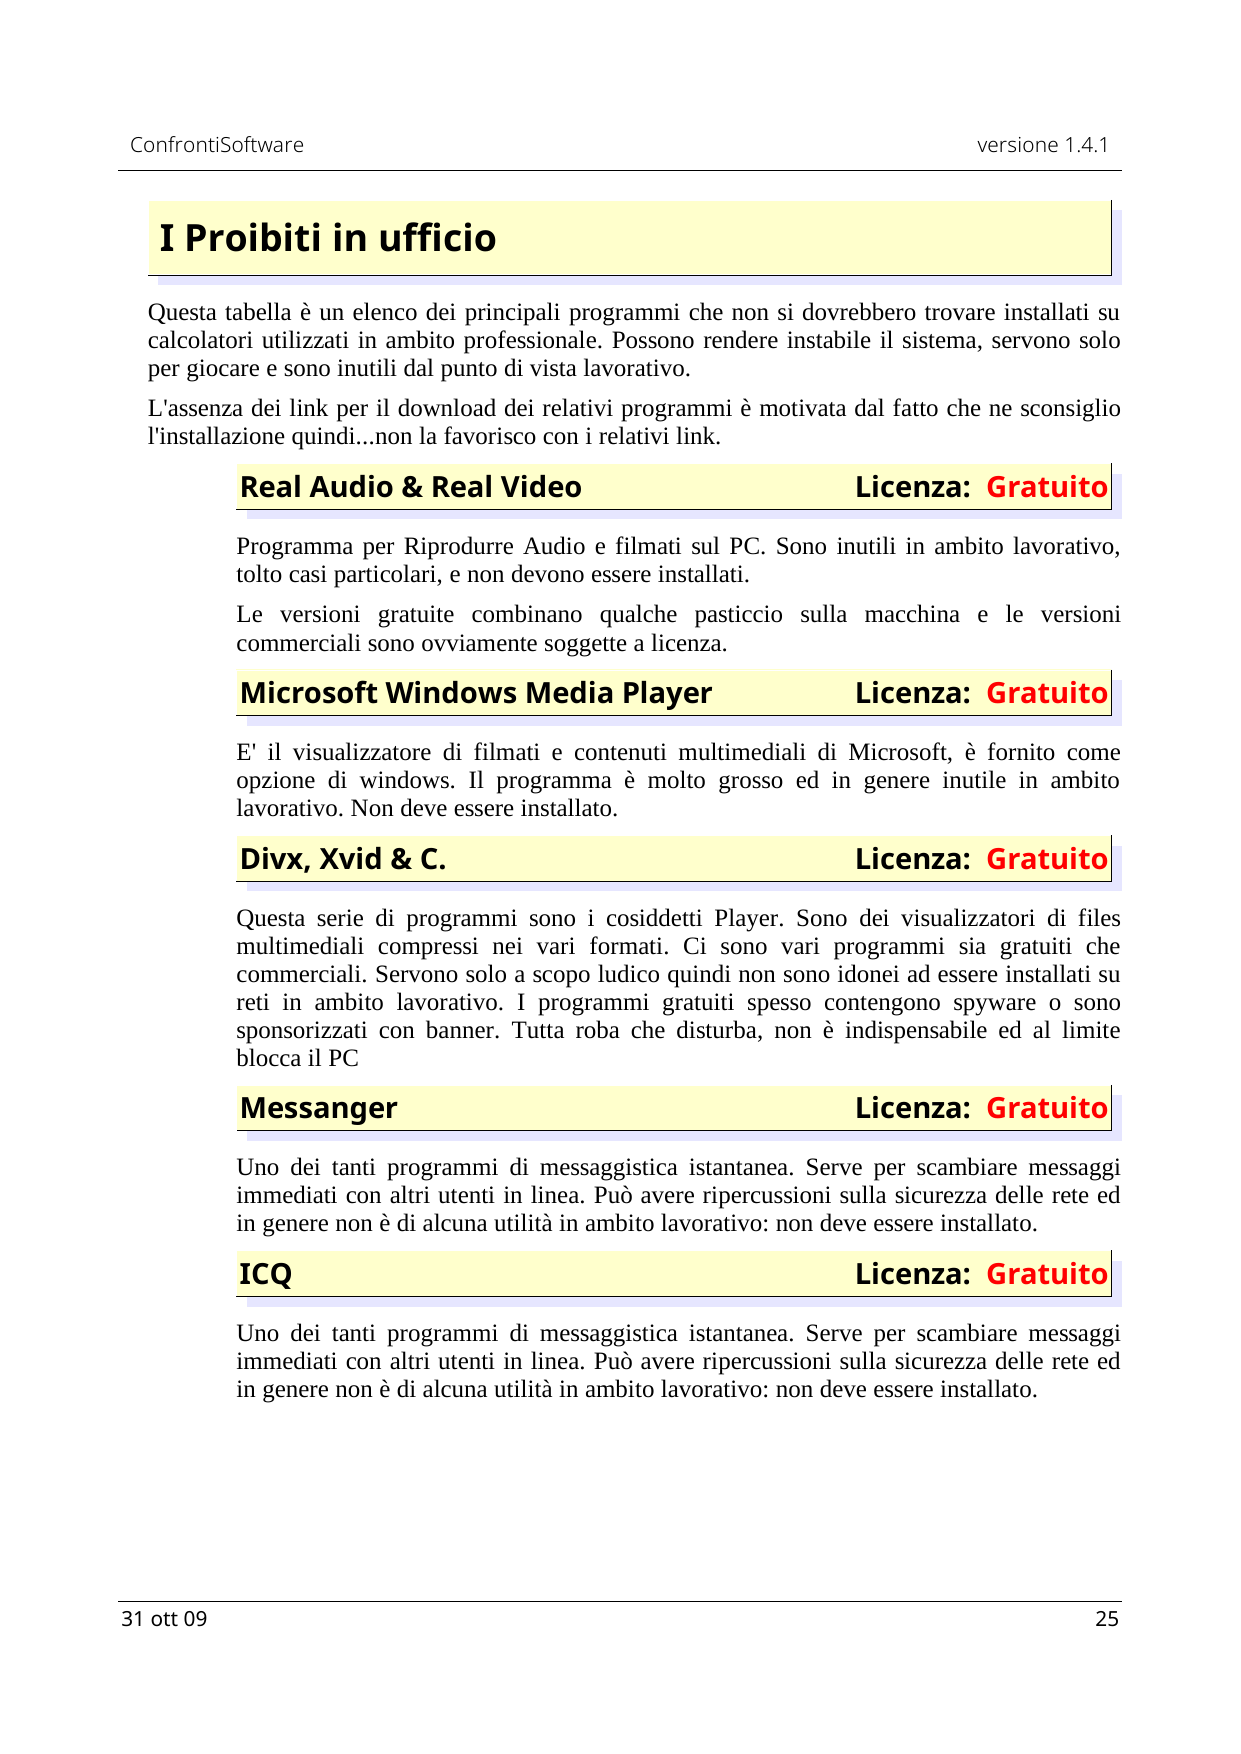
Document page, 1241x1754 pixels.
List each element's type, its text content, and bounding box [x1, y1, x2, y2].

text Uno dei tanti programmi di messaggistica istantanea. Serve per scambiare messaggi immediati con altri utenti in linea. Può avere ripercussioni sulla sicurezza delle rete ed in genere non è di alcuna utilità in ambito lavorativo: non deve essere installato. [236, 1153, 1122, 1237]
text E' il visualizzatore di filmati e contenuti multimediali di Microsoft, è fornito come opzione di windows. Il programma è molto grosso ed in genere inutile in ambito lavorativo. Non deve essere installato. [236, 738, 1122, 822]
text L'assenza dei link per il download dei relativi programmi è motivata dal fatto che ne sconsiglio l'installazione quindi...non la favorisco con i relativi link. [148, 394, 1122, 450]
subtitle Messanger Licenza: Gratuito [237, 1086, 1111, 1130]
subtitle Real Audio & Real Video Licenza: Gratuito [237, 464, 1111, 509]
subtitle Divx, Xvid & C. Licenza: Gratuito [237, 836, 1111, 881]
text Programma per Riprodurre Audio e filmati sul PC. Sono inutili in ambito lavorativo, tolto casi particolari, e non devono essere installati. [236, 532, 1122, 588]
subtitle ICQ Licenza: Gratuito [237, 1251, 1111, 1296]
text Le versioni gratuite combinano qualche pasticcio sulla macchina e le versioni commerciali sono ovviamente soggette a licenza. [236, 600, 1122, 656]
subtitle I Proibiti in ufficio [149, 201, 1111, 274]
text Questa serie di programmi sono i cosiddetti Player. Sono dei visualizzatori di files multimediali compressi nei vari formati. Ci sono vari programmi sia gratuiti che commerciali. Servono solo a scopo ludico quindi non sono idonei ad essere installati su reti in ambito lavorativo. I programmi gratuiti spesso contengono spyware o sono sponsorizzati con banner. Tutta roba che disturba, non è indispensabile ed al limite blocca il PC [236, 904, 1122, 1072]
text Uno dei tanti programmi di messaggistica istantanea. Serve per scambiare messaggi immediati con altri utenti in linea. Può avere ripercussioni sulla sicurezza delle rete ed in genere non è di alcuna utilità in ambito lavorativo: non deve essere installato. [236, 1319, 1122, 1403]
text Questa tabella è un elenco dei principali programmi che non si dovrebbero trovare installati su calcolatori utilizzati in ambito professionale. Possono rendere instabile il sistema, servono solo per giocare e sono inutili dal punto di vista lavorativo. [148, 298, 1122, 382]
subtitle Microsoft Windows Media Player Licenza: Gratuito [237, 671, 1111, 715]
